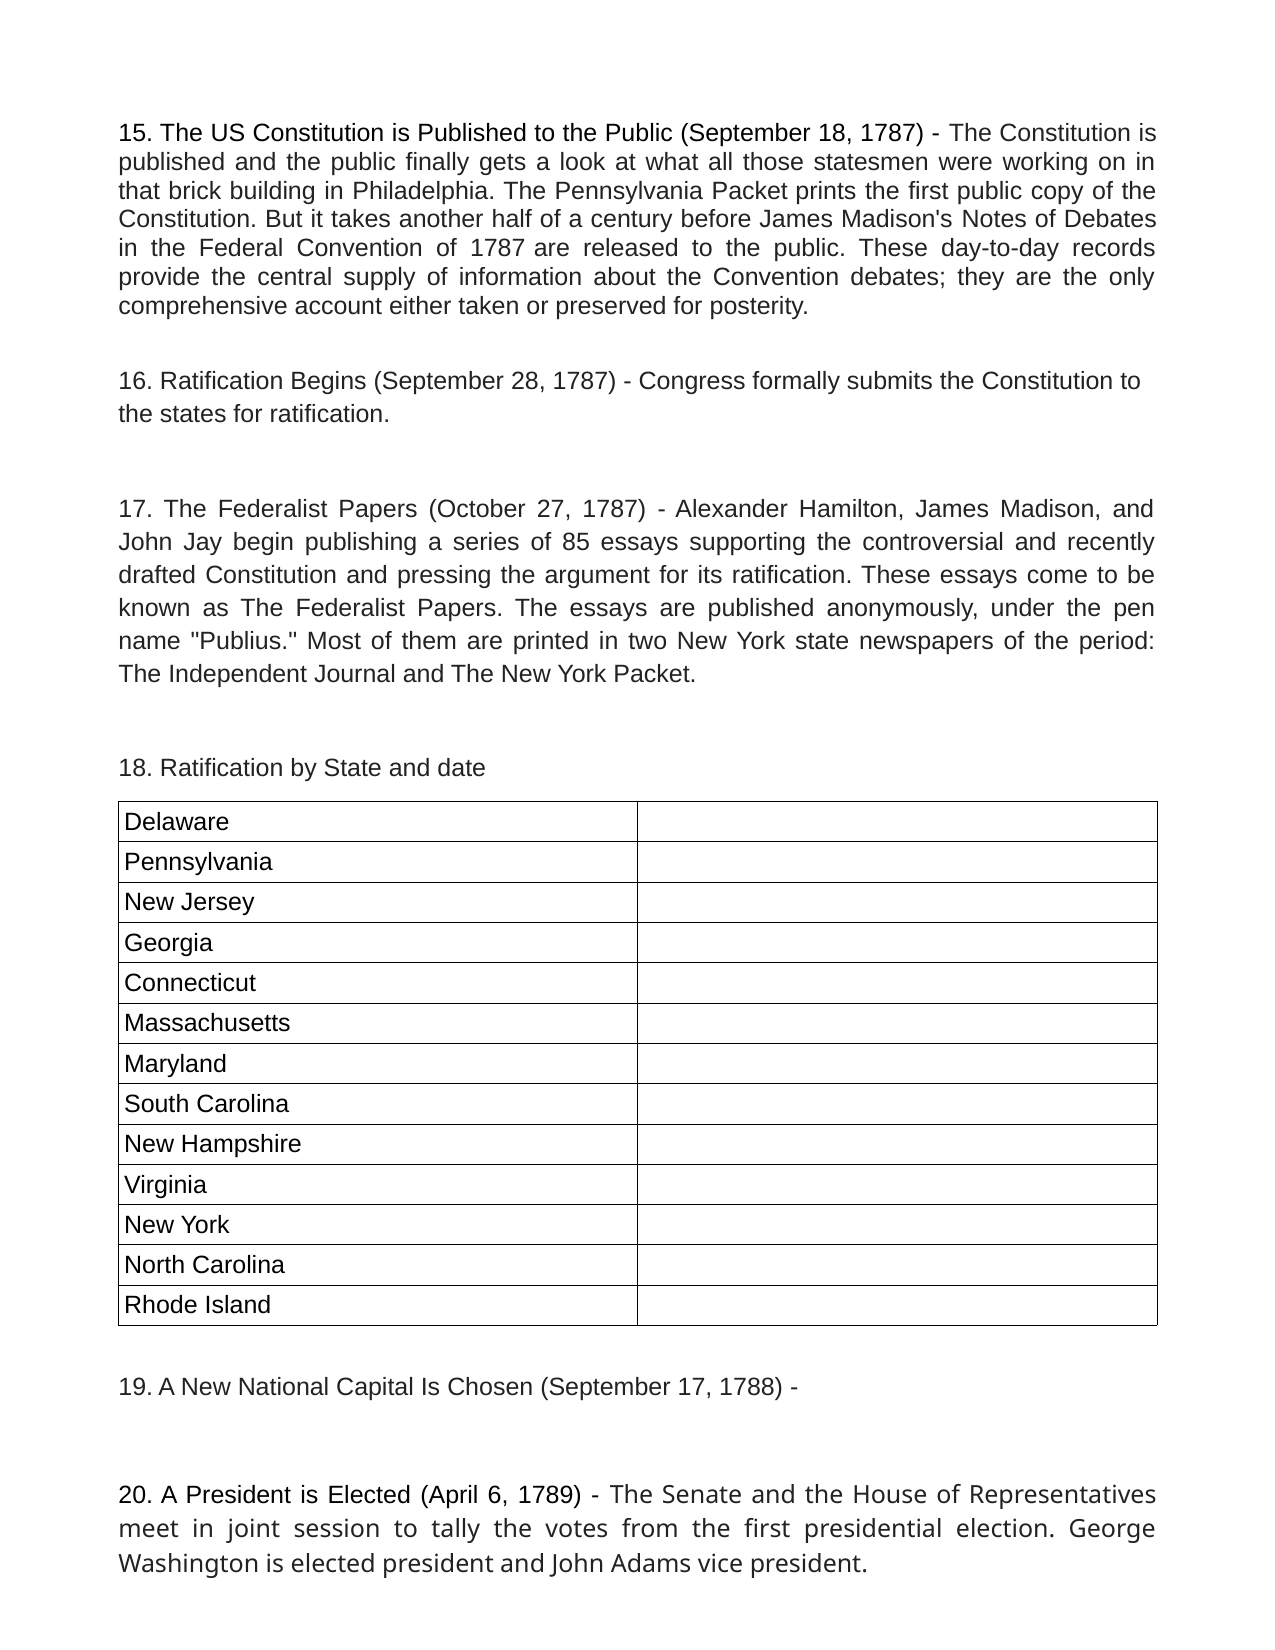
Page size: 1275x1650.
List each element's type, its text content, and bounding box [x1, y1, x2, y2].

table_cell [638, 842, 1157, 882]
table_cell [638, 1165, 1157, 1204]
table_cell [638, 1004, 1157, 1043]
table_header Delaware [119, 802, 637, 841]
text 18. Ratification by State and date [118, 753, 1157, 782]
table_cell North Carolina [119, 1245, 637, 1285]
text 16. Ratification Begins (September 28, 1787) - Congress formally submits the Constitution to the states for ratification. [118, 366, 1157, 428]
text 19. A New National Capital Is Chosen (September 17, 1788) - [118, 1372, 1157, 1401]
table_cell New Jersey [119, 883, 637, 922]
text 20. A President is Elected (April 6, 1789) - The Senate and the House of Representatives meet in joint session to tally the votes from the first presidential election. George Washington is elected president and John Adams vice president. [118, 1477, 1157, 1579]
table_cell New York [119, 1205, 637, 1244]
table_cell [638, 1044, 1157, 1083]
table_cell [638, 923, 1157, 962]
table_cell Maryland [119, 1044, 637, 1083]
table_cell Connecticut [119, 963, 637, 1002]
table_cell Virginia [119, 1165, 637, 1204]
table_header [638, 802, 1157, 841]
table_cell Pennsylvania [119, 842, 637, 882]
table_cell New Hampshire [119, 1125, 637, 1164]
table_cell [638, 1084, 1157, 1123]
text 15. The US Constitution is Published to the Public (September 18, 1787) - The Constitution is published and the public finally gets a look at what all those statesmen were working on in that brick building in Philadelphia. The Pennsylvania Packet prints the first public copy of the Constitution. But it takes another half of a century before James Madison's Notes of Debates in the Federal Convention of 1787 are released to the public. These day-to-day records provide the central supply of information about the Convention debates; they are the only comprehensive account either taken or preserved for posterity. [118, 118, 1157, 319]
table_cell [638, 963, 1157, 1002]
table_cell [638, 1205, 1157, 1244]
table_cell Massachusetts [119, 1004, 637, 1043]
table_cell [638, 883, 1157, 922]
table_cell [638, 1286, 1157, 1325]
table_cell [638, 1245, 1157, 1285]
table_cell [638, 1125, 1157, 1164]
table_cell South Carolina [119, 1084, 637, 1123]
text 17. The Federalist Papers (October 27, 1787) - Alexander Hamilton, James Madison, and John Jay begin publishing a series of 85 essays supporting the controversial and recently drafted Constitution and pressing the argument for its ratification. These essays come to be known as The Federalist Papers. The essays are published anonymously, under the pen name "Publius." Most of them are printed in two New York state newspapers of the period: The Independent Journal and The New York Packet. [118, 494, 1157, 688]
table_cell Georgia [119, 923, 637, 962]
table_cell Rhode Island [119, 1286, 637, 1325]
